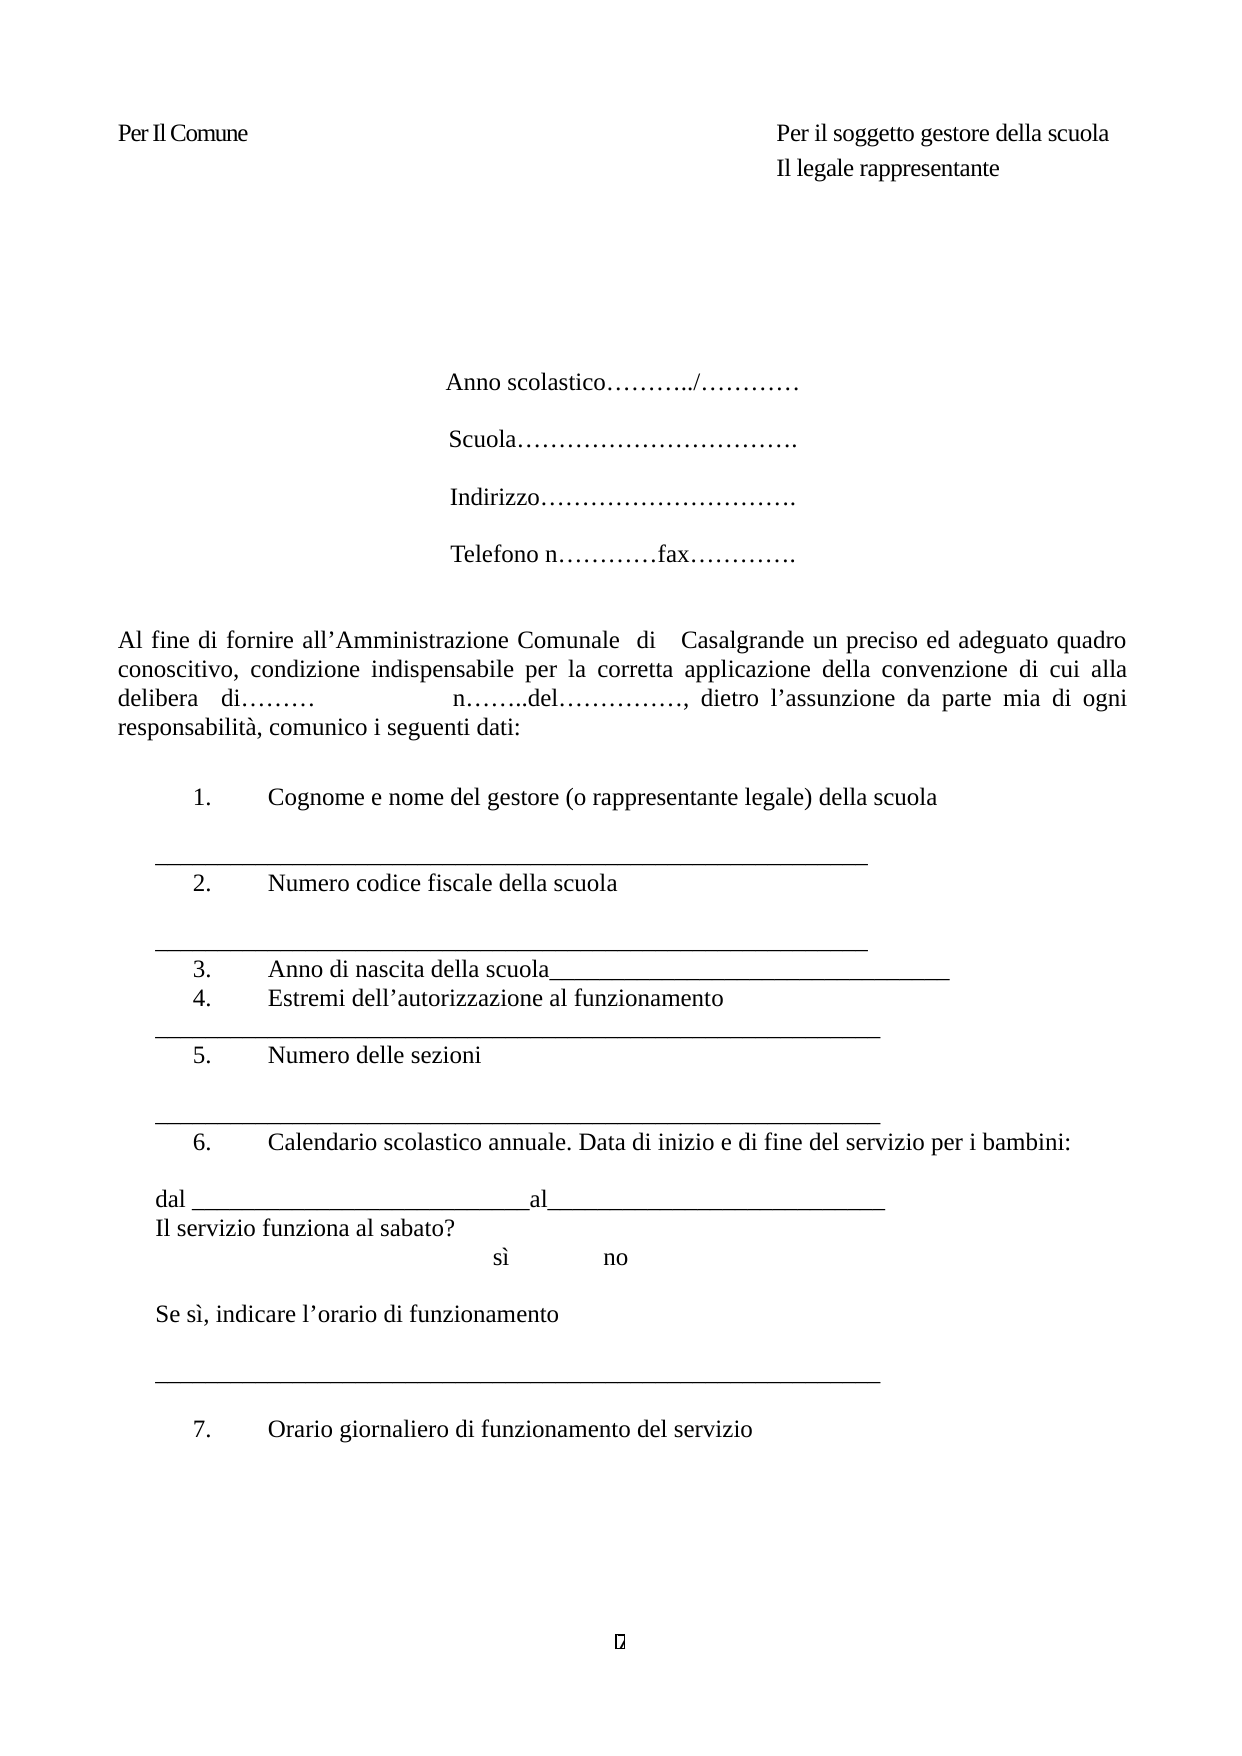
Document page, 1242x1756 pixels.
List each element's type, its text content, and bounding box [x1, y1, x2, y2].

text Se sì, indicare l’orario di funzionamento [155, 1299, 1128, 1328]
text sì no [155, 1242, 1128, 1270]
text _________________________________________________________ [155, 925, 1128, 954]
text Al fine di fornire all’Amministrazione Comunale di Casalgrande un preciso ed adeguato quadro conoscitivo, condizione indispensabile per la corretta applicazione della convenzione di cui alla delibera di……… n……..del……………, dietro l’assunzione da parte mia di ogni responsabilità, comunico i seguenti dati: [118, 625, 1128, 740]
text Indirizzo…………………………. [118, 482, 1128, 510]
title Anno scolastico………../………… [118, 367, 1128, 395]
text __________________________________________________________ [155, 1012, 1128, 1040]
list Estremi dell’autorizzazione al funzionamento [193, 983, 1128, 1012]
text Scuola……………………………. [118, 424, 1128, 453]
text _________________________________________________________ [155, 839, 1128, 868]
text Per Il Comune Per il soggetto gestore della scuola [118, 122, 1128, 146]
text dal ___________________________al___________________________ [155, 1184, 1128, 1213]
text __________________________________________________________ [155, 1357, 1128, 1385]
list Numero codice fiscale della scuola [193, 868, 1128, 897]
list Orario giornaliero di funzionamento del servizio [193, 1414, 1128, 1443]
list Anno di nascita della scuola________________________________ [193, 954, 1128, 983]
text Telefono n…………fax…………. [118, 539, 1128, 568]
list Numero delle sezioni [193, 1040, 1128, 1069]
text Il servizio funziona al sabato? [155, 1213, 1128, 1242]
text 7 [617, 1636, 624, 1648]
text __________________________________________________________ [155, 1098, 1128, 1127]
list Cognome e nome del gestore (o rappresentante legale) della scuola [193, 782, 1128, 810]
list Calendario scolastico annuale. Data di inizio e di fine del servizio per i bambini: [193, 1127, 1128, 1155]
text Il legale rappresentante [118, 157, 1128, 182]
